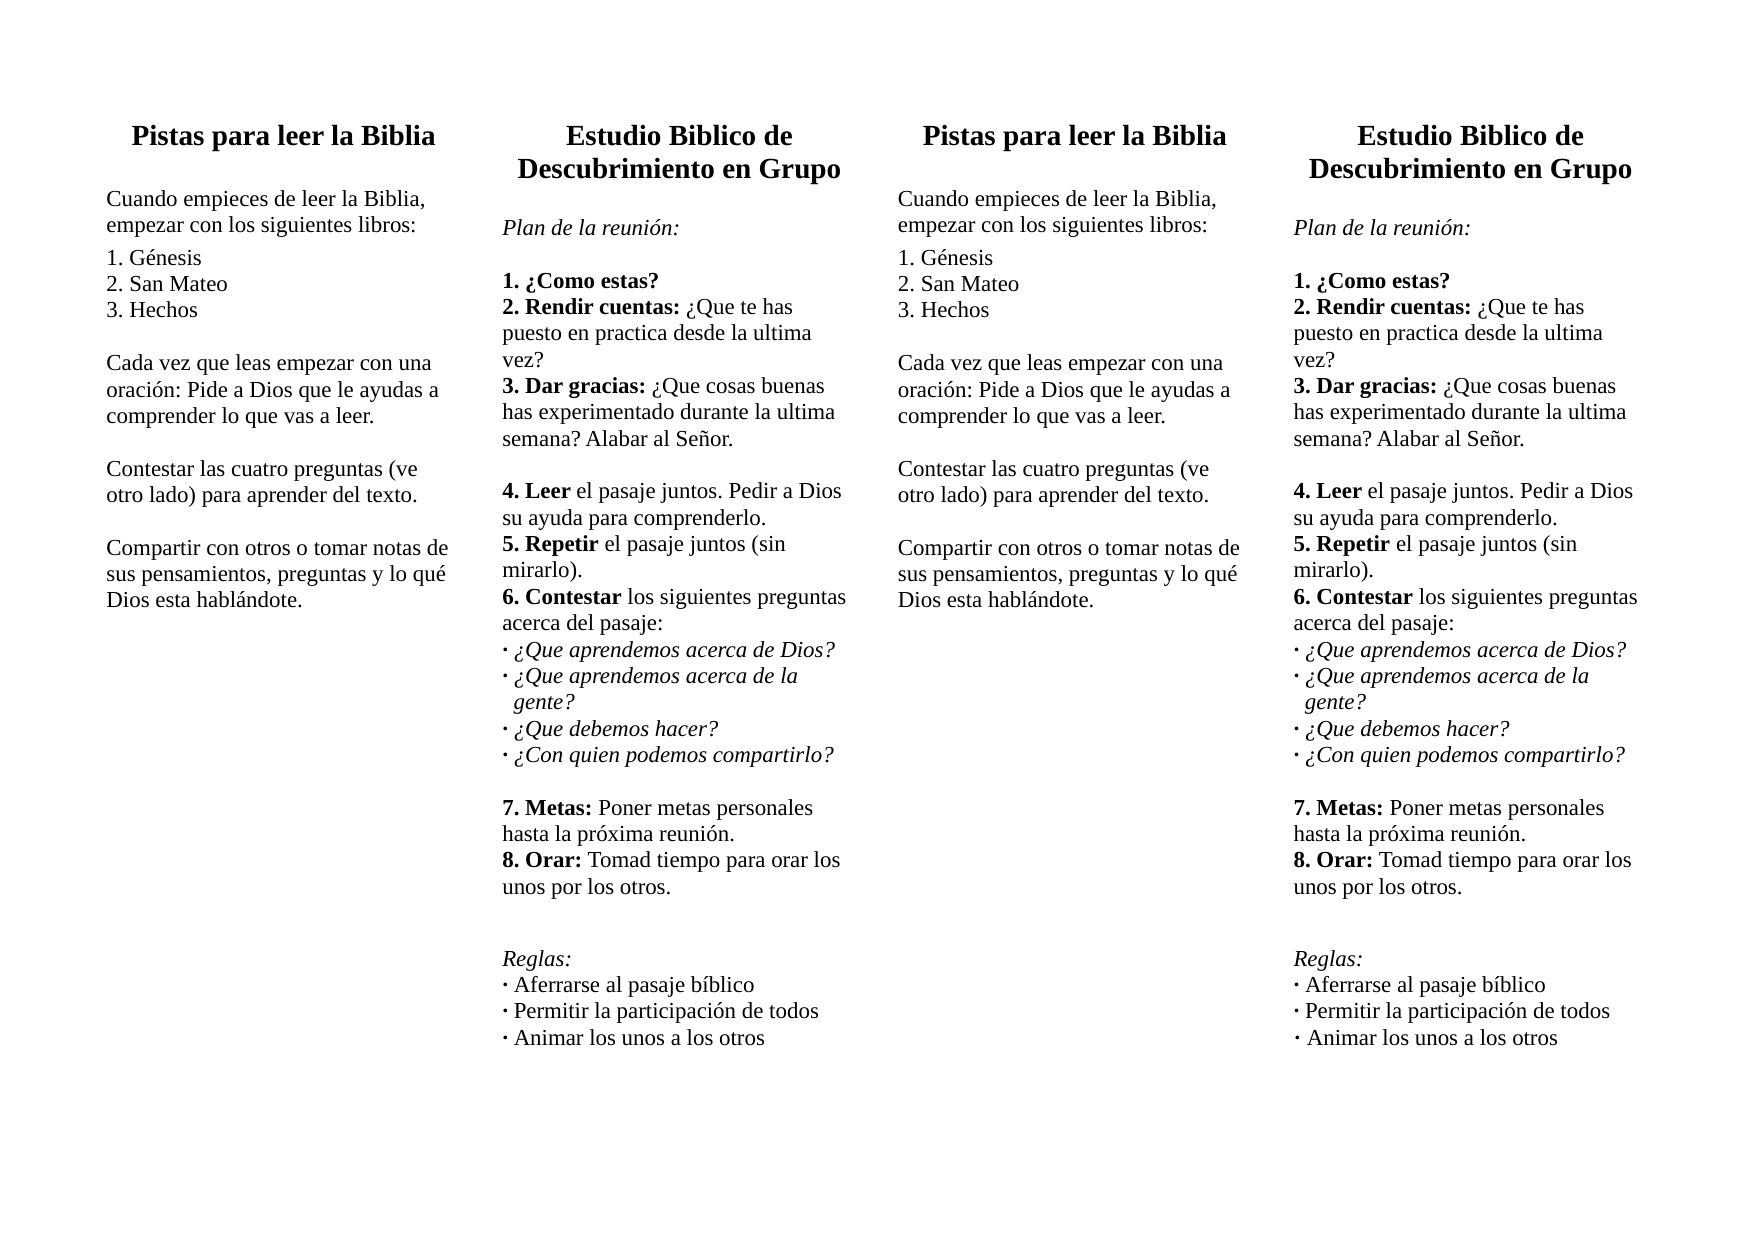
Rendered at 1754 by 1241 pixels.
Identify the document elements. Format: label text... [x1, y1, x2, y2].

text 4. Leer el pasaje juntos. Pedir a Dios su ayuda para comprenderlo. [1293, 477, 1648, 530]
text Cuando empieces de leer la Biblia, empezar con los siguientes libros: [898, 185, 1252, 238]
text · Permitir la participación de todos [502, 997, 856, 1024]
text 1. Génesis [106, 244, 461, 270]
text 2. San Mateo [106, 270, 461, 297]
text 1. ¿Como estas? [502, 267, 856, 293]
text gente? [1293, 688, 1648, 715]
subtitle Estudio Biblico de Descubrimiento en Grupo [1293, 118, 1648, 185]
text 5. Repetir el pasaje juntos (sin mirarlo). [502, 530, 856, 583]
text 5. Repetir el pasaje juntos (sin mirarlo). [1293, 530, 1648, 583]
subtitle Plan de la reunión: [502, 214, 856, 240]
text Cada vez que leas empezar con una oración: Pide a Dios que le ayudas a comprender lo que vas a leer. [106, 349, 461, 428]
text Contestar las cuatro preguntas (ve otro lado) para aprender del texto. [898, 455, 1252, 507]
text 6. Contestar los siguientes preguntas acerca del pasaje: [502, 583, 856, 636]
subtitle Pistas para leer la Biblia [106, 118, 461, 152]
text Compartir con otros o tomar notas de sus pensamientos, preguntas y lo qué Dios esta hablándote. [898, 534, 1252, 613]
text · ¿Que aprendemos acerca de Dios? [502, 636, 856, 662]
text 7. Metas: Poner metas personales hasta la próxima reunión. [1293, 794, 1648, 846]
text 3. Hechos [106, 297, 461, 323]
text Compartir con otros o tomar notas de sus pensamientos, preguntas y lo qué Dios esta hablándote. [106, 534, 461, 613]
text · ¿Que aprendemos acerca de la [502, 662, 856, 688]
text gente? [502, 688, 856, 715]
text 2. Rendir cuentas: ¿Que te has puesto en practica desde la ultima vez? [502, 293, 856, 372]
text 7. Metas: Poner metas personales hasta la próxima reunión. [502, 794, 856, 846]
text 2. San Mateo [898, 270, 1252, 297]
text 1. Génesis [898, 244, 1252, 270]
subtitle Reglas: [1293, 945, 1648, 971]
text · ¿Que debemos hacer? [502, 715, 856, 741]
text · ¿Que aprendemos acerca de Dios? [1293, 636, 1648, 662]
text · Animar los unos a los otros [1293, 1024, 1648, 1050]
text 3. Dar gracias: ¿Que cosas buenas has experimentado durante la ultima semana? Alabar al Señor. [502, 372, 856, 451]
text 2. Rendir cuentas: ¿Que te has puesto en practica desde la ultima vez? [1293, 293, 1648, 372]
text · ¿Con quien podemos compartirlo? [1293, 741, 1648, 767]
text Cada vez que leas empezar con una oración: Pide a Dios que le ayudas a comprender lo que vas a leer. [898, 349, 1252, 428]
text · Aferrarse al pasaje bíblico [502, 971, 856, 997]
text · ¿Que aprendemos acerca de la [1293, 662, 1648, 688]
subtitle Reglas: [502, 945, 856, 971]
subtitle Plan de la reunión: [1293, 214, 1648, 240]
text · ¿Que debemos hacer? [1293, 715, 1648, 741]
text 1. ¿Como estas? [1293, 267, 1648, 293]
text · Permitir la participación de todos [1293, 997, 1648, 1024]
text 6. Contestar los siguientes preguntas acerca del pasaje: [1293, 583, 1648, 636]
text · Animar los unos a los otros [502, 1024, 856, 1050]
text · ¿Con quien podemos compartirlo? [502, 741, 856, 767]
subtitle Estudio Biblico de Descubrimiento en Grupo [502, 118, 856, 185]
text Cuando empieces de leer la Biblia, empezar con los siguientes libros: [106, 185, 461, 238]
text 3. Hechos [898, 297, 1252, 323]
text 3. Dar gracias: ¿Que cosas buenas has experimentado durante la ultima semana? Alabar al Señor. [1293, 372, 1648, 451]
text 8. Orar: Tomad tiempo para orar los unos por los otros. [1293, 846, 1648, 899]
text 4. Leer el pasaje juntos. Pedir a Dios su ayuda para comprenderlo. [502, 477, 856, 530]
text Contestar las cuatro preguntas (ve otro lado) para aprender del texto. [106, 455, 461, 507]
subtitle Pistas para leer la Biblia [898, 118, 1252, 152]
text 8. Orar: Tomad tiempo para orar los unos por los otros. [502, 846, 856, 899]
text · Aferrarse al pasaje bíblico [1293, 971, 1648, 997]
